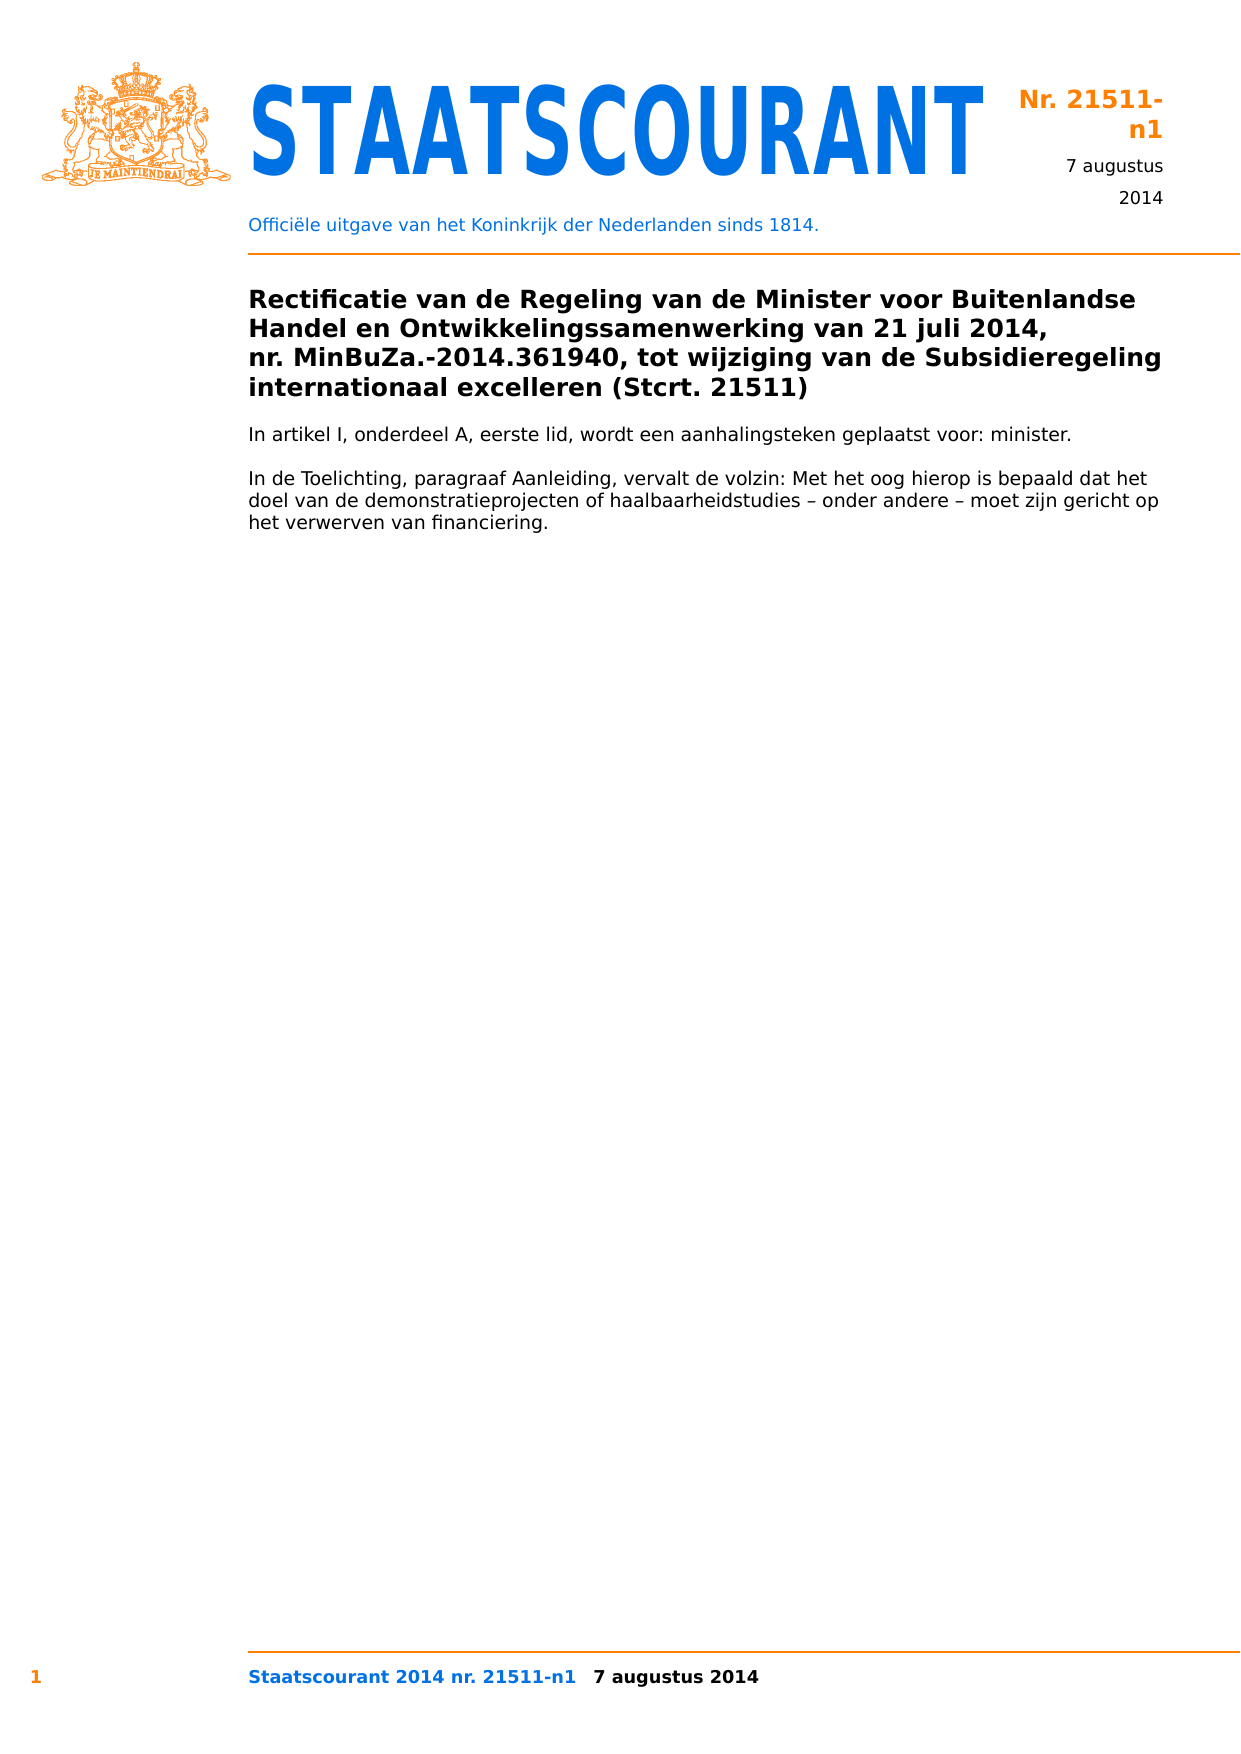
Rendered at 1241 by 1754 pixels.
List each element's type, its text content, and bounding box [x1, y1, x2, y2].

table_header Nr. 21511-n1 [998, 62, 1240, 150]
picture [41, 62, 231, 186]
text In de Toelichting, paragraaf Aanleiding, vervalt de volzin: Met het oog hierop is bepaald dat het doel van de demonstratieprojecten of haalbaarheidstudies – onder andere – moet zijn gericht op het verwerven van financiering. [248, 468, 1163, 534]
table_cell 2014 [998, 183, 1240, 215]
table_cell 7 augustus [998, 150, 1240, 182]
text In artikel I, onderdeel A, eerste lid, wordt een aanhalingsteken geplaatst voor: minister. [248, 424, 1163, 446]
table_header STAATSCOURANT [248, 62, 998, 215]
table_cell Officiële uitgave van het Koninkrijk der Nederlanden sinds 1814. [248, 215, 1240, 253]
table_header [25, 62, 248, 253]
subtitle Rectificatie van de Regeling van de Minister voor Buitenlandse Handel en Ontwikkelingssamenwerking van 21 juli 2014, nr. MinBuZa.-2014.361940, tot wijziging van de Subsidieregeling internationaal excelleren (Stcrt. 21511) [248, 285, 1163, 402]
